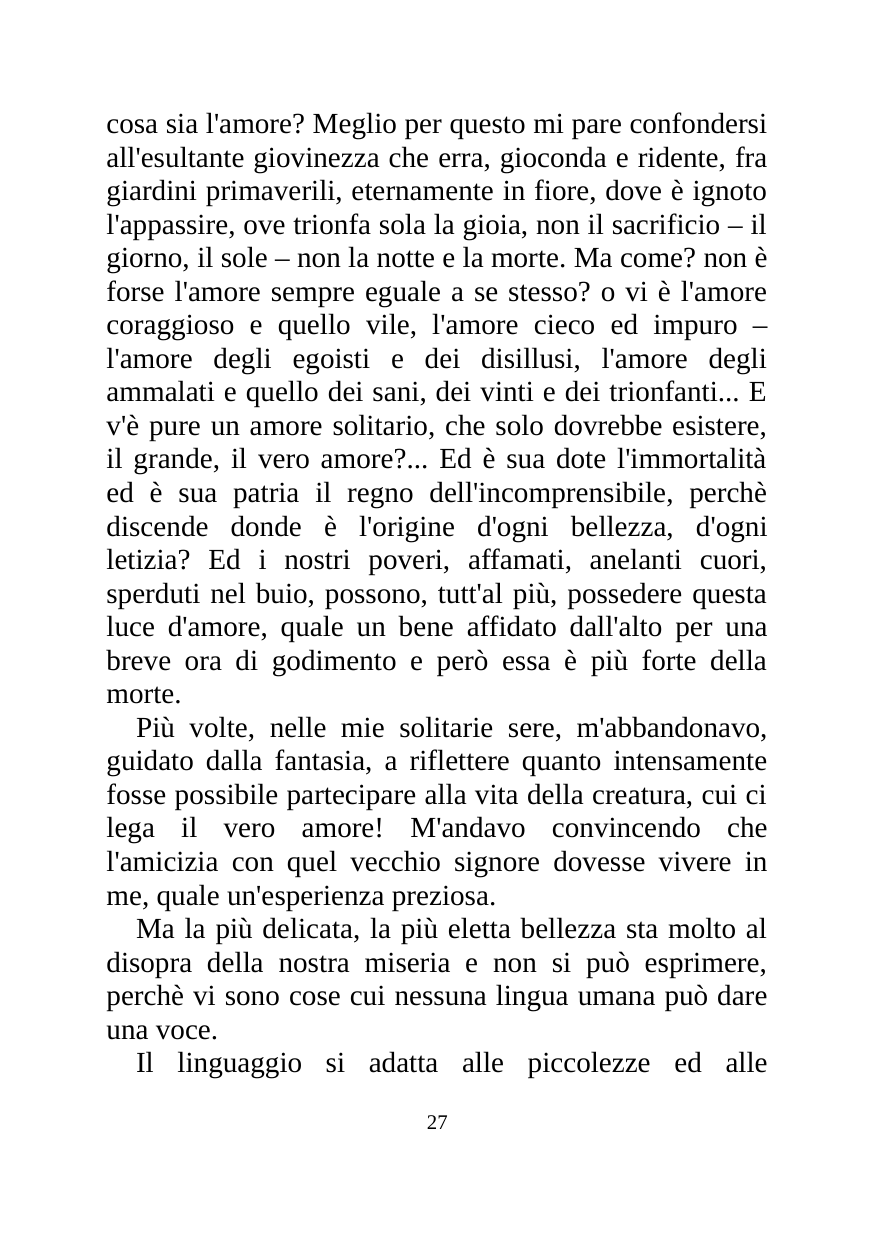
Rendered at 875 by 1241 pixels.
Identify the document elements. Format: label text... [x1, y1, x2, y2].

text Il linguaggio si adatta alle piccolezze ed alle [106, 1045, 768, 1079]
text Ma la più delicata, la più eletta bellezza sta molto al disopra della nostra miseria e non si può esprimere, perchè vi sono cose cui nessuna lingua umana può dare una voce. [106, 911, 768, 1045]
text Più volte, nelle mie solitarie sere, m'abbandonavo, guidato dalla fantasia, a riflettere quanto intensamente fosse possibile partecipare alla vita della creatura, cui ci lega il vero amore! M'andavo convincendo che l'amicizia con quel vecchio signore dovesse vivere in me, quale un'esperienza preziosa. [106, 710, 768, 911]
text cosa sia l'amore? Meglio per questo mi pare confondersi all'esultante giovinezza che erra, gioconda e ridente, fra giardini primaverili, eternamente in fiore, dove è ignoto l'appassire, ove trionfa sola la gioia, non il sacrificio – il giorno, il sole – non la notte e la morte. Ma come? non è forse l'amore sempre eguale a se stesso? o vi è l'amore coraggioso e quello vile, l'amore cieco ed impuro – l'amore degli egoisti e dei disillusi, l'amore degli ammalati e quello dei sani, dei vinti e dei trionfanti... E v'è pure un amore solitario, che solo dovrebbe esistere, il grande, il vero amore?... Ed è sua dote l'immortalità ed è sua patria il regno dell'incomprensibile, perchè discende donde è l'origine d'ogni bellezza, d'ogni letizia? Ed i nostri poveri, affamati, anelanti cuori, sperduti nel buio, possono, tutt'al più, possedere questa luce d'amore, quale un bene affidato dall'alto per una breve ora di godimento e però essa è più forte della morte. [106, 106, 768, 710]
